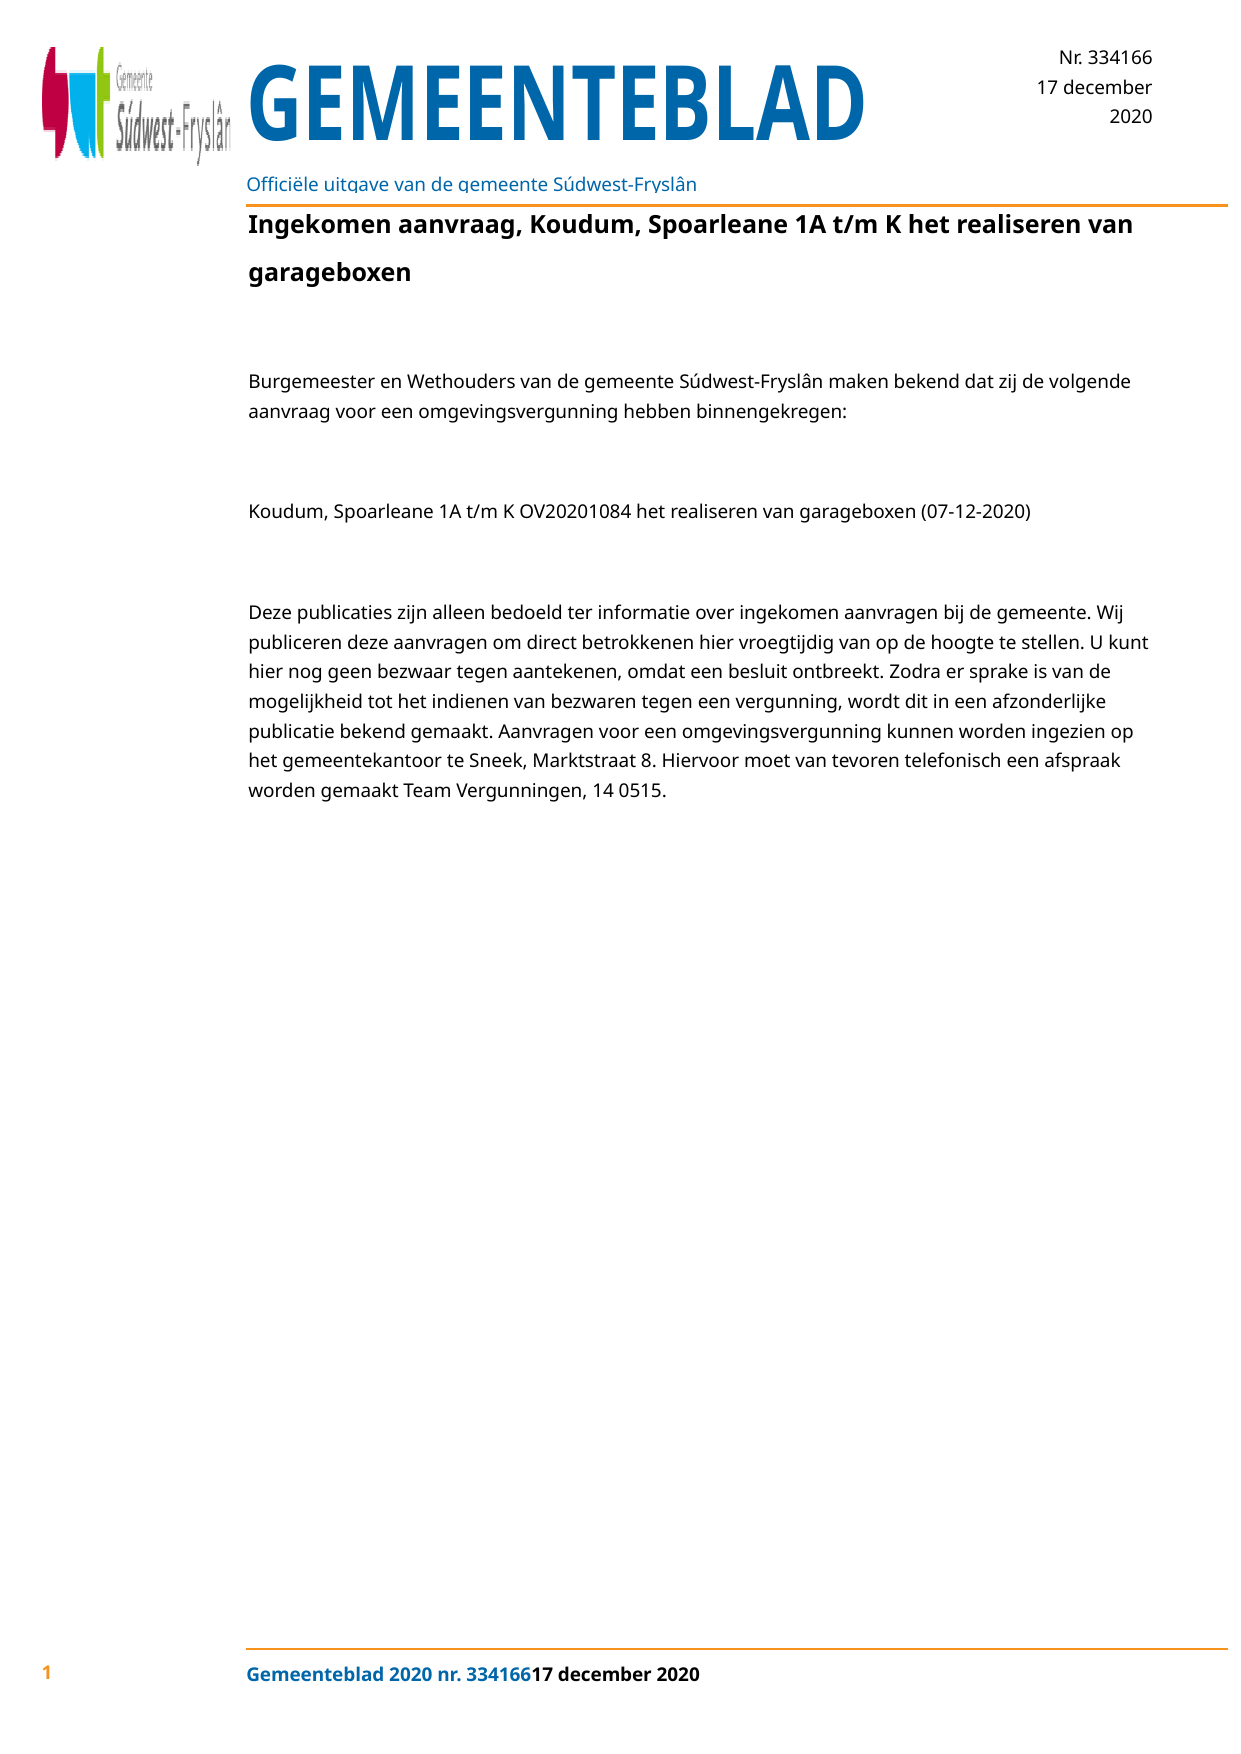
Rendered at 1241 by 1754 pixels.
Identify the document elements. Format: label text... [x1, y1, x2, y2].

text Ingekomen aanvraag, Koudum, Spoarleane 1A t/m K het realiseren van garageboxen [248, 207, 1152, 288]
text Burgemeester en Wethouders van de gemeente Súdwest-Fryslân maken bekend dat zij de volgende aanvraag voor een omgevingsvergunning hebben binnengekregen: [248, 368, 1152, 424]
text Koudum, Spoarleane 1A t/m K OV20201084 het realiseren van garageboxen (07-12-2020) [248, 499, 1152, 524]
picture [41, 47, 231, 172]
text Deze publicaties zijn alleen bedoeld ter informatie over ingekomen aanvragen bij de gemeente. Wij publiceren deze aanvragen om direct betrokkenen hier vroegtijdig van op de hoogte te stellen. U kunt hier nog geen bezwaar tegen aantekenen, omdat een besluit ontbreekt. Zodra er sprake is van de mogelijkheid tot het indienen van bezwaren tegen een vergunning, wordt dit in een afzonderlijke publicatie bekend gemaakt. Aanvragen voor een omgevingsvergunning kunnen worden ingezien op het gemeentekantoor te Sneek, Marktstraat 8. Hiervoor moet van tevoren telefonisch een afspraak worden gemaakt Team Vergunningen, 14 0515. [248, 599, 1152, 803]
